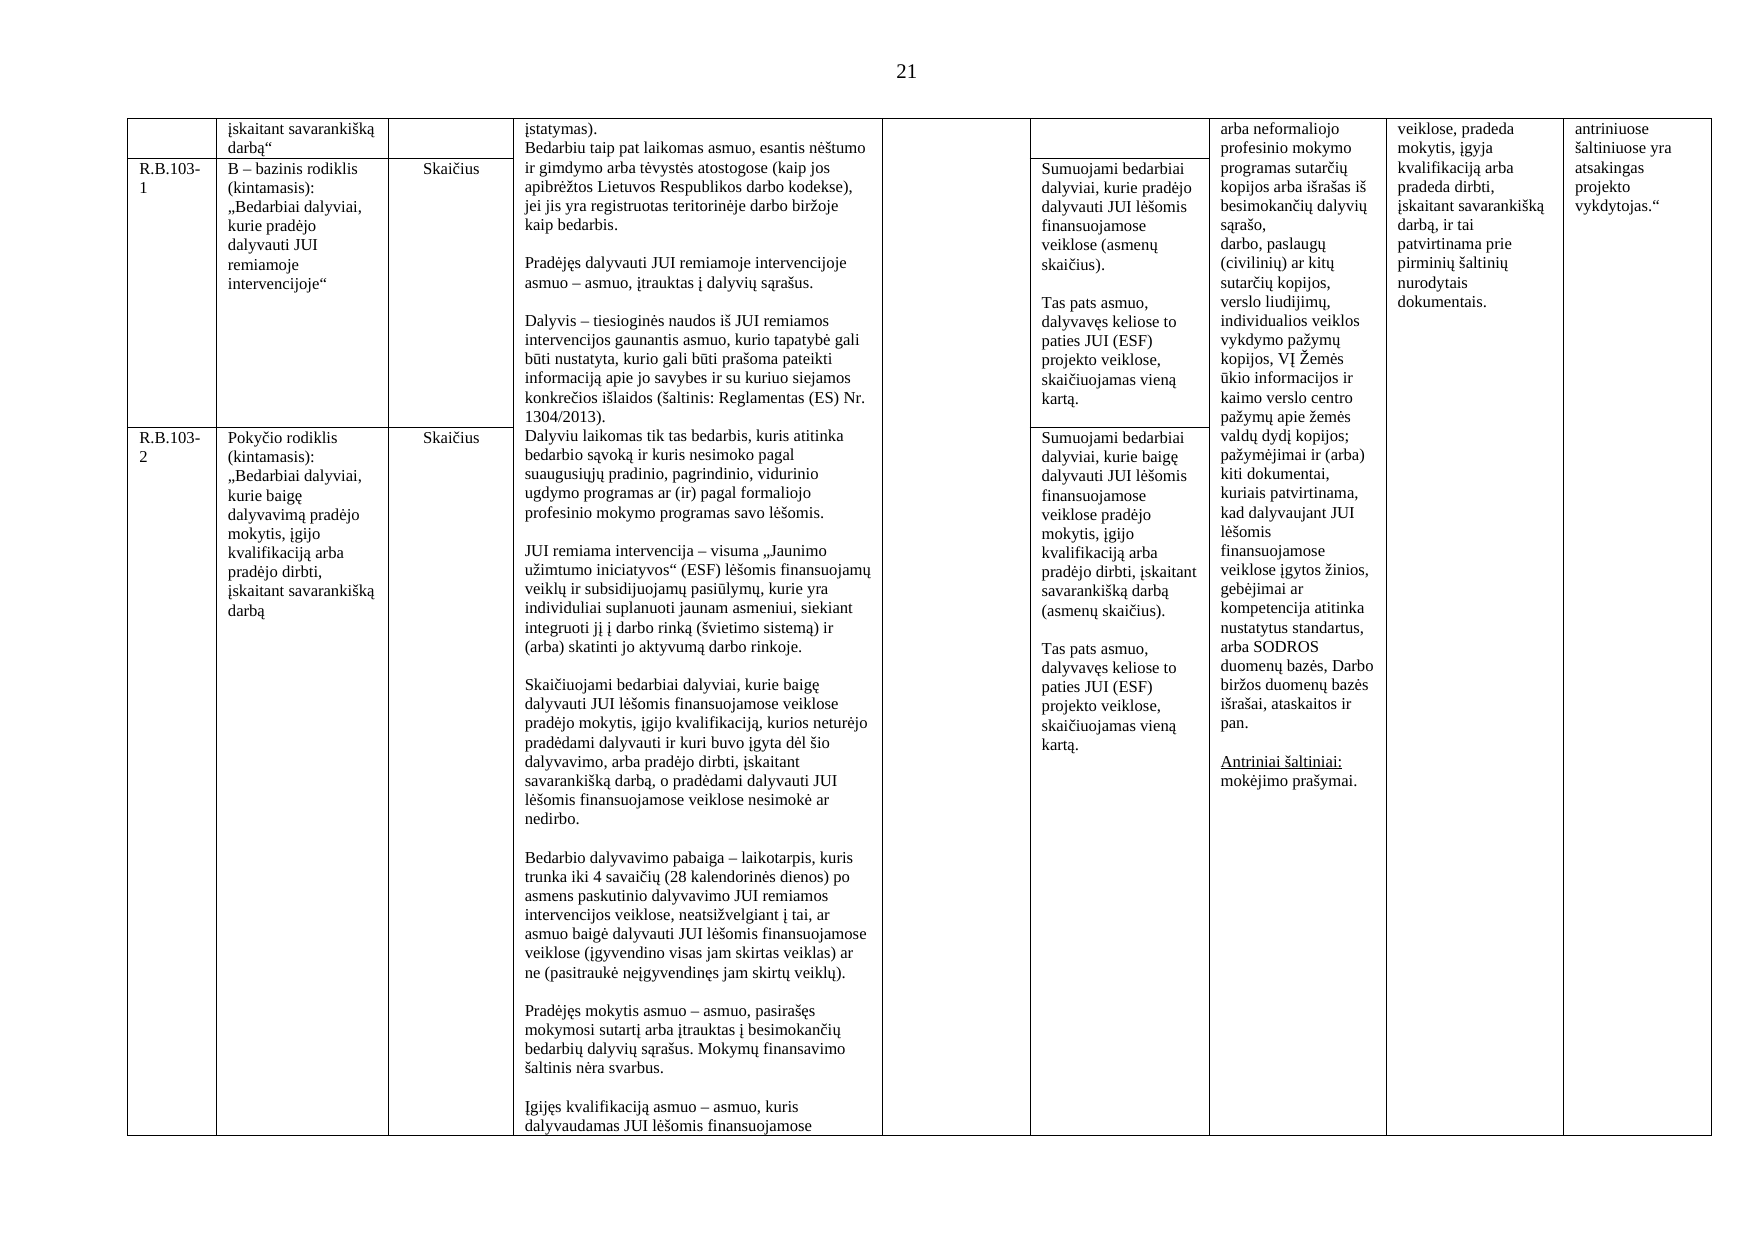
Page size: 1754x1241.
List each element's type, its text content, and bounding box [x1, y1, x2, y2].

table_header įstatymas). Bedarbiu taip pat laikomas asmuo, esantis nėštumo ir gimdymo arba tėvystės atostogose (kaip jos apibrėžtos Lietuvos Respublikos darbo kodekse), jei jis yra registruotas teritorinėje darbo biržoje kaip bedarbis. Pradėjęs dalyvauti JUI remiamoje intervencijoje asmuo – asmuo, įtrauktas į dalyvių sąrašus. Dalyvis – tiesioginės naudos iš JUI remiamos intervencijos gaunantis asmuo, kurio tapatybė gali būti nustatyta, kurio gali būti prašoma pateikti informaciją apie jo savybes ir su kuriuo siejamos konkrečios išlaidos (šaltinis: Reglamentas (ES) Nr. 1304/2013). Dalyviu laikomas tik tas bedarbis, kuris atitinka bedarbio sąvoką ir kuris nesimoko pagal suaugusiųjų pradinio, pagrindinio, vidurinio ugdymo programas ar (ir) pagal formaliojo profesinio mokymo programas savo lėšomis. JUI remiama intervencija – visuma „Jaunimo užimtumo iniciatyvos“ (ESF) lėšomis finansuojamų veiklų ir subsidijuojamų pasiūlymų, kurie yra individuliai suplanuoti jaunam asmeniui, siekiant integruoti jį į darbo rinką (švietimo sistemą) ir (arba) skatinti jo aktyvumą darbo rinkoje. Skaičiuojami bedarbiai dalyviai, kurie baigę dalyvauti JUI lėšomis finansuojamose veiklose pradėjo mokytis, įgijo kvalifikaciją, kurios neturėjo pradėdami dalyvauti ir kuri buvo įgyta dėl šio dalyvavimo, arba pradėjo dirbti, įskaitant savarankišką darbą, o pradėdami dalyvauti JUI lėšomis finansuojamose veiklose nesimokė ar nedirbo. Bedarbio dalyvavimo pabaiga – laikotarpis, kuris trunka iki 4 savaičių (28 kalendorinės dienos) po asmens paskutinio dalyvavimo JUI remiamos intervencijos veiklose, neatsižvelgiant į tai, ar asmuo baigė dalyvauti JUI lėšomis finansuojamose veiklose (įgyvendino visas jam skirtas veiklas) ar ne (pasitraukė neįgyvendinęs jam skirtų veiklų). Pradėjęs mokytis asmuo – asmuo, pasirašęs mokymosi sutartį arba įtrauktas į besimokančių bedarbių dalyvių sąrašus. Mokymų finansavimo šaltinis nėra svarbus. Įgijęs kvalifikaciją asmuo – asmuo, kuris dalyvaudamas JUI lėšomis finansuojamose [514, 119, 882, 1135]
table_cell Skaičius [389, 428, 513, 1135]
table_header veiklose, pradeda mokytis, įgyja kvalifikaciją arba pradeda dirbti, įskaitant savarankišką darbą, ir tai patvirtinama prie pirminių šaltinių nurodytais dokumentais. [1387, 119, 1563, 1135]
table_header [1031, 119, 1209, 157]
table_header įskaitant savarankišką darbą“ [217, 119, 388, 157]
table_cell Skaičius [389, 159, 513, 427]
table_header [883, 119, 1030, 1135]
table_cell Sumuojami bedarbiai dalyviai, kurie baigę dalyvauti JUI lėšomis finansuojamose veiklose pradėjo mokytis, įgijo kvalifikaciją arba pradėjo dirbti, įskaitant savarankišką darbą (asmenų skaičius). Tas pats asmuo, dalyvavęs keliose to paties JUI (ESF) projekto veiklose, skaičiuojamas vieną kartą. [1031, 428, 1209, 1135]
table_cell Sumuojami bedarbiai dalyviai, kurie pradėjo dalyvauti JUI lėšomis finansuojamose veiklose (asmenų skaičius). Tas pats asmuo, dalyvavęs keliose to paties JUI (ESF) projekto veiklose, skaičiuojamas vieną kartą. [1031, 159, 1209, 427]
table_cell B – bazinis rodiklis (kintamasis): „Bedarbiai dalyviai, kurie pradėjo dalyvauti JUI remiamoje intervencijoje“ [217, 159, 388, 427]
table_header [389, 119, 513, 157]
table_cell R.B.103-1 [128, 159, 216, 427]
table_header antriniuose šaltiniuose yra atsakingas projekto vykdytojas.“ [1564, 119, 1711, 1135]
table_header [128, 119, 216, 157]
table_cell R.B.103-2 [128, 428, 216, 1135]
table_cell Pokyčio rodiklis (kintamasis): „Bedarbiai dalyviai, kurie baigę dalyvavimą pradėjo mokytis, įgijo kvalifikaciją arba pradėjo dirbti, įskaitant savarankišką darbą [217, 428, 388, 1135]
table_header arba neformaliojo profesinio mokymo programas sutarčių kopijos arba išrašas iš besimokančių dalyvių sąrašo, darbo, paslaugų (civilinių) ar kitų sutarčių kopijos, verslo liudijimų, individualios veiklos vykdymo pažymų kopijos, VĮ Žemės ūkio informacijos ir kaimo verslo centro pažymų apie žemės valdų dydį kopijos; pažymėjimai ir (arba) kiti dokumentai, kuriais patvirtinama, kad dalyvaujant JUI lėšomis finansuojamose veiklose įgytos žinios, gebėjimai ar kompetencija atitinka nustatytus standartus, arba SODROS duomenų bazės, Darbo biržos duomenų bazės išrašai, ataskaitos ir pan. Antriniai šaltiniai: mokėjimo prašymai. [1210, 119, 1386, 1135]
